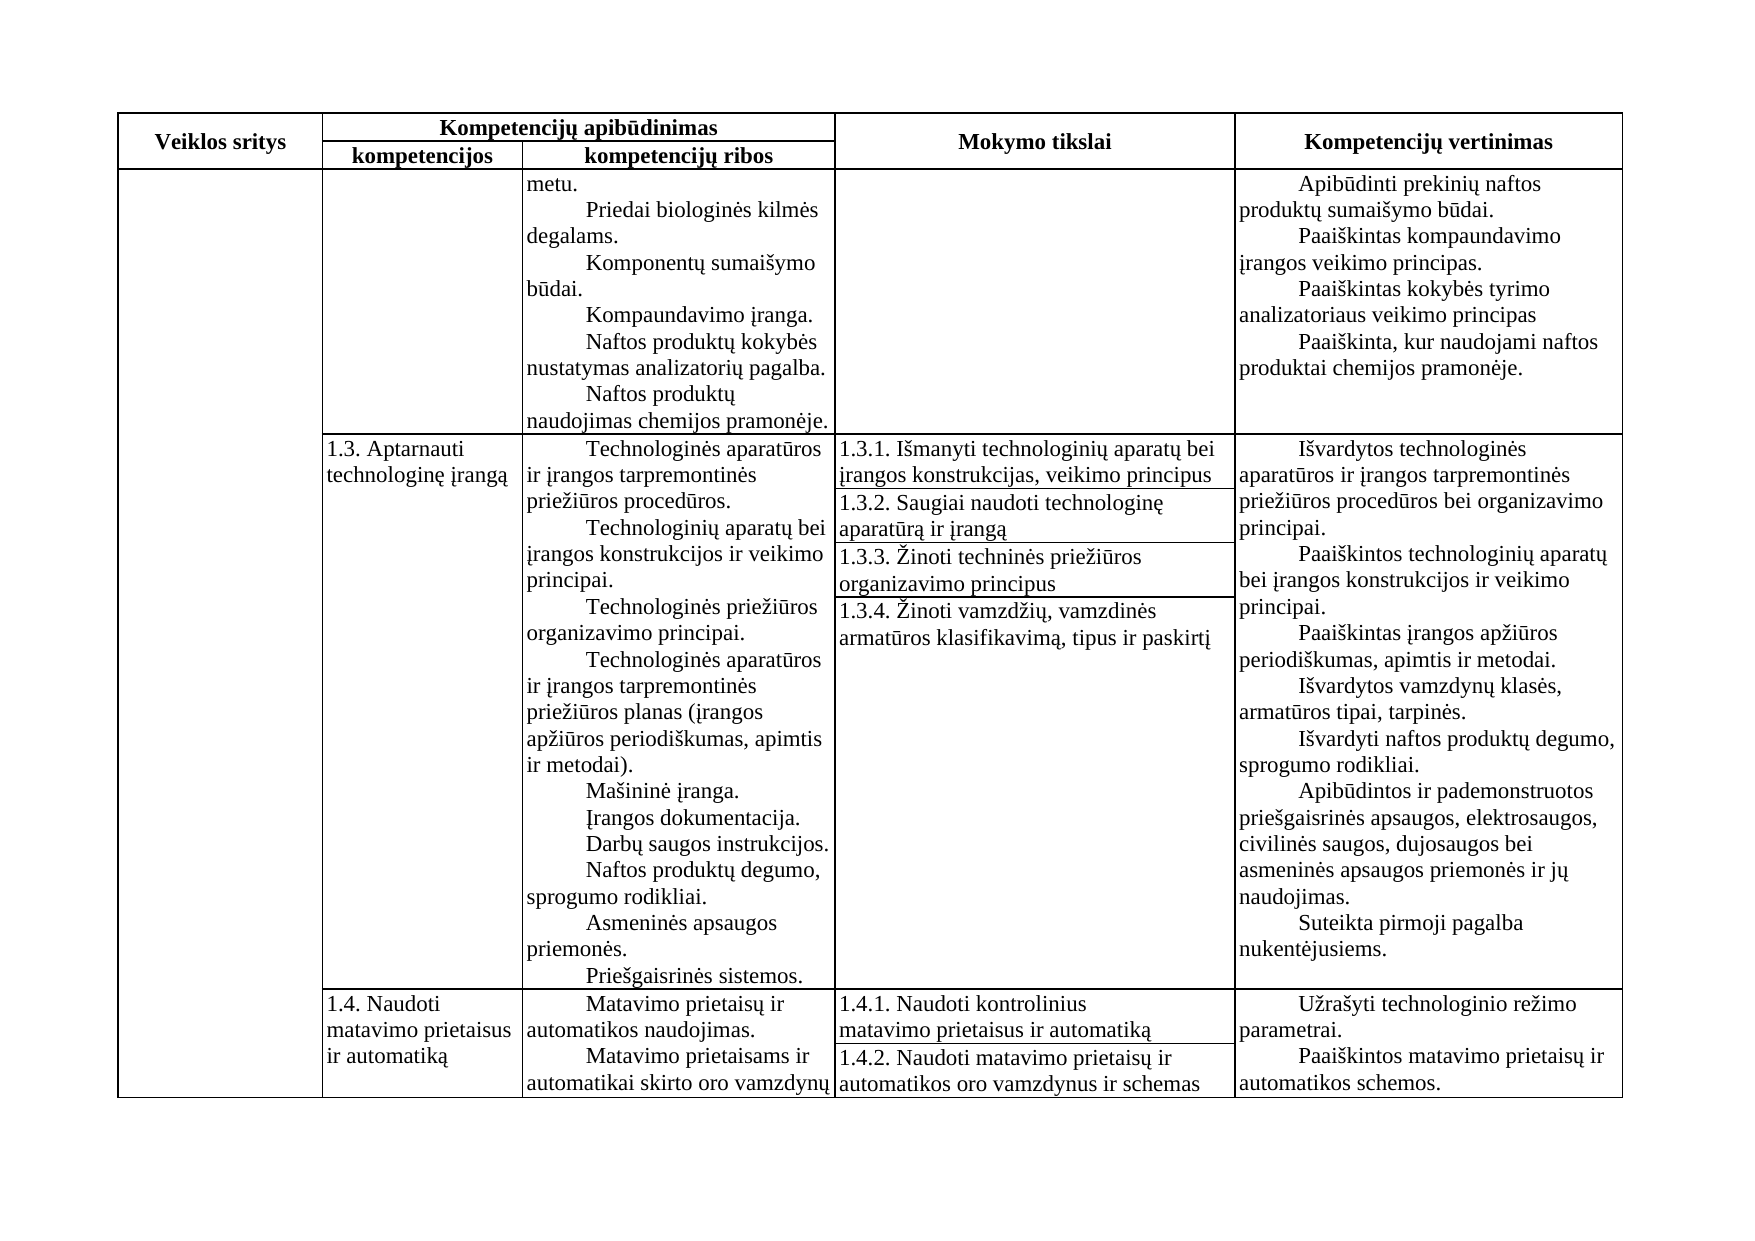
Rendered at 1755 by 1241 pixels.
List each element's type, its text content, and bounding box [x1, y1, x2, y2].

table_cell 1.3. Aptarnauti technologinę įrangą [323, 435, 522, 988]
table_cell Išvardytos technologinės aparatūros ir įrangos tarpremontinės priežiūros procedūros bei organizavimo principai. Paaiškintos technologinių aparatų bei įrangos konstrukcijos ir veikimo principai. Paaiškintas įrangos apžiūros periodiškumas, apimtis ir metodai. Išvardytos vamzdynų klasės, armatūros tipai, tarpinės. Išvardyti naftos produktų degumo, sprogumo rodikliai. Apibūdintos ir pademonstruotos priešgaisrinės apsaugos, elektrosaugos, civilinės saugos, dujosaugos bei asmeninės apsaugos priemonės ir jų naudojimas. Suteikta pirmoji pagalba nukentėjusiems. [1236, 435, 1622, 988]
table_cell [323, 170, 522, 433]
table_header Veiklos sritys [119, 114, 322, 168]
table_cell metu. Priedai biologinės kilmės degalams. Komponentų sumaišymo būdai. Kompaundavimo įranga. Naftos produktų kokybės nustatymas analizatorių pagalba. Naftos produktų naudojimas chemijos pramonėje. [523, 170, 834, 433]
table_cell 1.3.4. Žinoti vamzdžių, vamzdinės armatūros klasifikavimą, tipus ir paskirtį [836, 598, 1234, 988]
table_cell kompetencijos [323, 142, 522, 168]
table_cell Matavimo prietaisų ir automatikos naudojimas. Matavimo prietaisams ir automatikai skirto oro vamzdynų sistemos. Technologinių procesų automatizavimo ir valdymo priemonės ir schemos. Reguliavimo ir apsauginių vožtuvų charakteristikos. Technologinio įrenginio kompiuterinės valdymo programos. Taikomos kompiuterinės programos. Internetas. Pagrindiniai kontrolės ir matavimo prietaisų veikimo principai. [523, 990, 834, 1097]
table_cell [119, 170, 322, 1097]
table_header Mokymo tikslai [836, 114, 1234, 168]
table_header Kompetencijų apibūdinimas [323, 114, 834, 140]
table_cell Apibūdinti prekinių naftos produktų sumaišymo būdai. Paaiškintas kompaundavimo įrangos veikimo principas. Paaiškintas kokybės tyrimo analizatoriaus veikimo principas Paaiškinta, kur naudojami naftos produktai chemijos pramonėje. [1236, 170, 1622, 433]
table_cell 1.4. Naudoti matavimo prietaisus ir automatiką [323, 990, 522, 1097]
table_cell Užrašyti technologinio režimo parametrai. Paaiškintos matavimo prietaisų ir automatikos schemos. [1236, 990, 1622, 1097]
table_header Kompetencijų vertinimas [1236, 114, 1622, 168]
table_cell [836, 170, 1234, 433]
table_cell kompetencijų ribos [523, 142, 834, 168]
